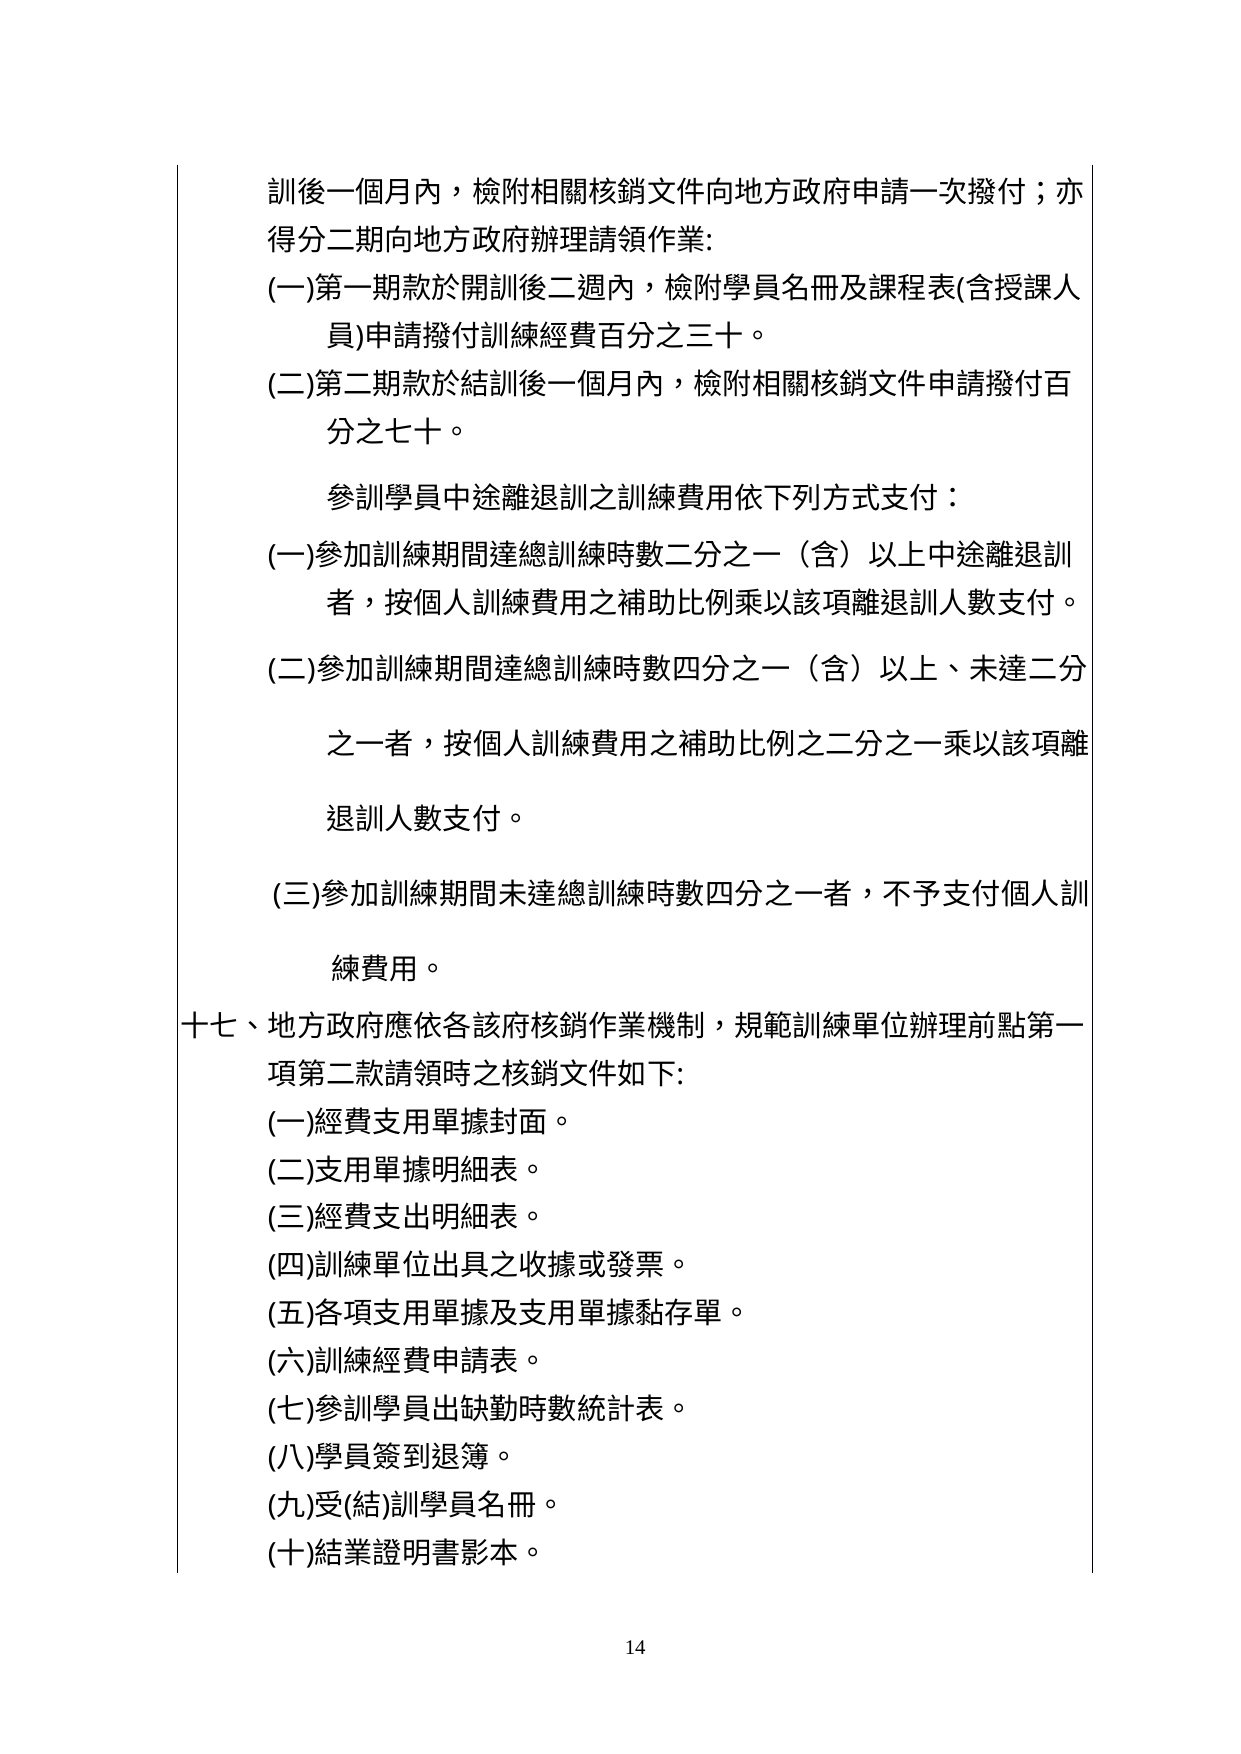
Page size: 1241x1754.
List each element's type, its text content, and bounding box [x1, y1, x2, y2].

table_cell 訓後一個月內，檢附相關核銷文件向地方政府申請一次撥付；亦得分二期向地方政府辦理請領作業: (一)第一期款於開訓後二週內，檢附學員名冊及課程表(含授課人員)申請撥付訓練經費百分之三十。 (二)第二期款於結訓後一個月內，檢附相關核銷文件申請撥付百分之七十。 參訓學員中途離退訓之訓練費用依下列方式支付： (一)參加訓練期間達總訓練時數二分之一（含）以上中途離退訓者，按個人訓練費用之補助比例乘以該項離退訓人數支付。 (二)參加訓練期間達總訓練時數四分之一（含）以上、未達二分之一者，按個人訓練費用之補助比例之二分之一乘以該項離退訓人數支付。 (三)參加訓練期間未達總訓練時數四分之一者，不予支付個人訓練費用。 十七、地方政府應依各該府核銷作業機制，規範訓練單位辦理前點第一項第二款請領時之核銷文件如下: (一)經費支用單據封面。 (二)支用單據明細表。 (三)經費支出明細表。 (四)訓練單位出具之收據或發票。 (五)各項支用單據及支用單據黏存單。 (六)訓練經費申請表。 (七)參訓學員出缺勤時數統計表。 (八)學員簽到退簿。 (九)受(結)訓學員名冊。 (十)結業證明書影本。 [178, 165, 1092, 1573]
